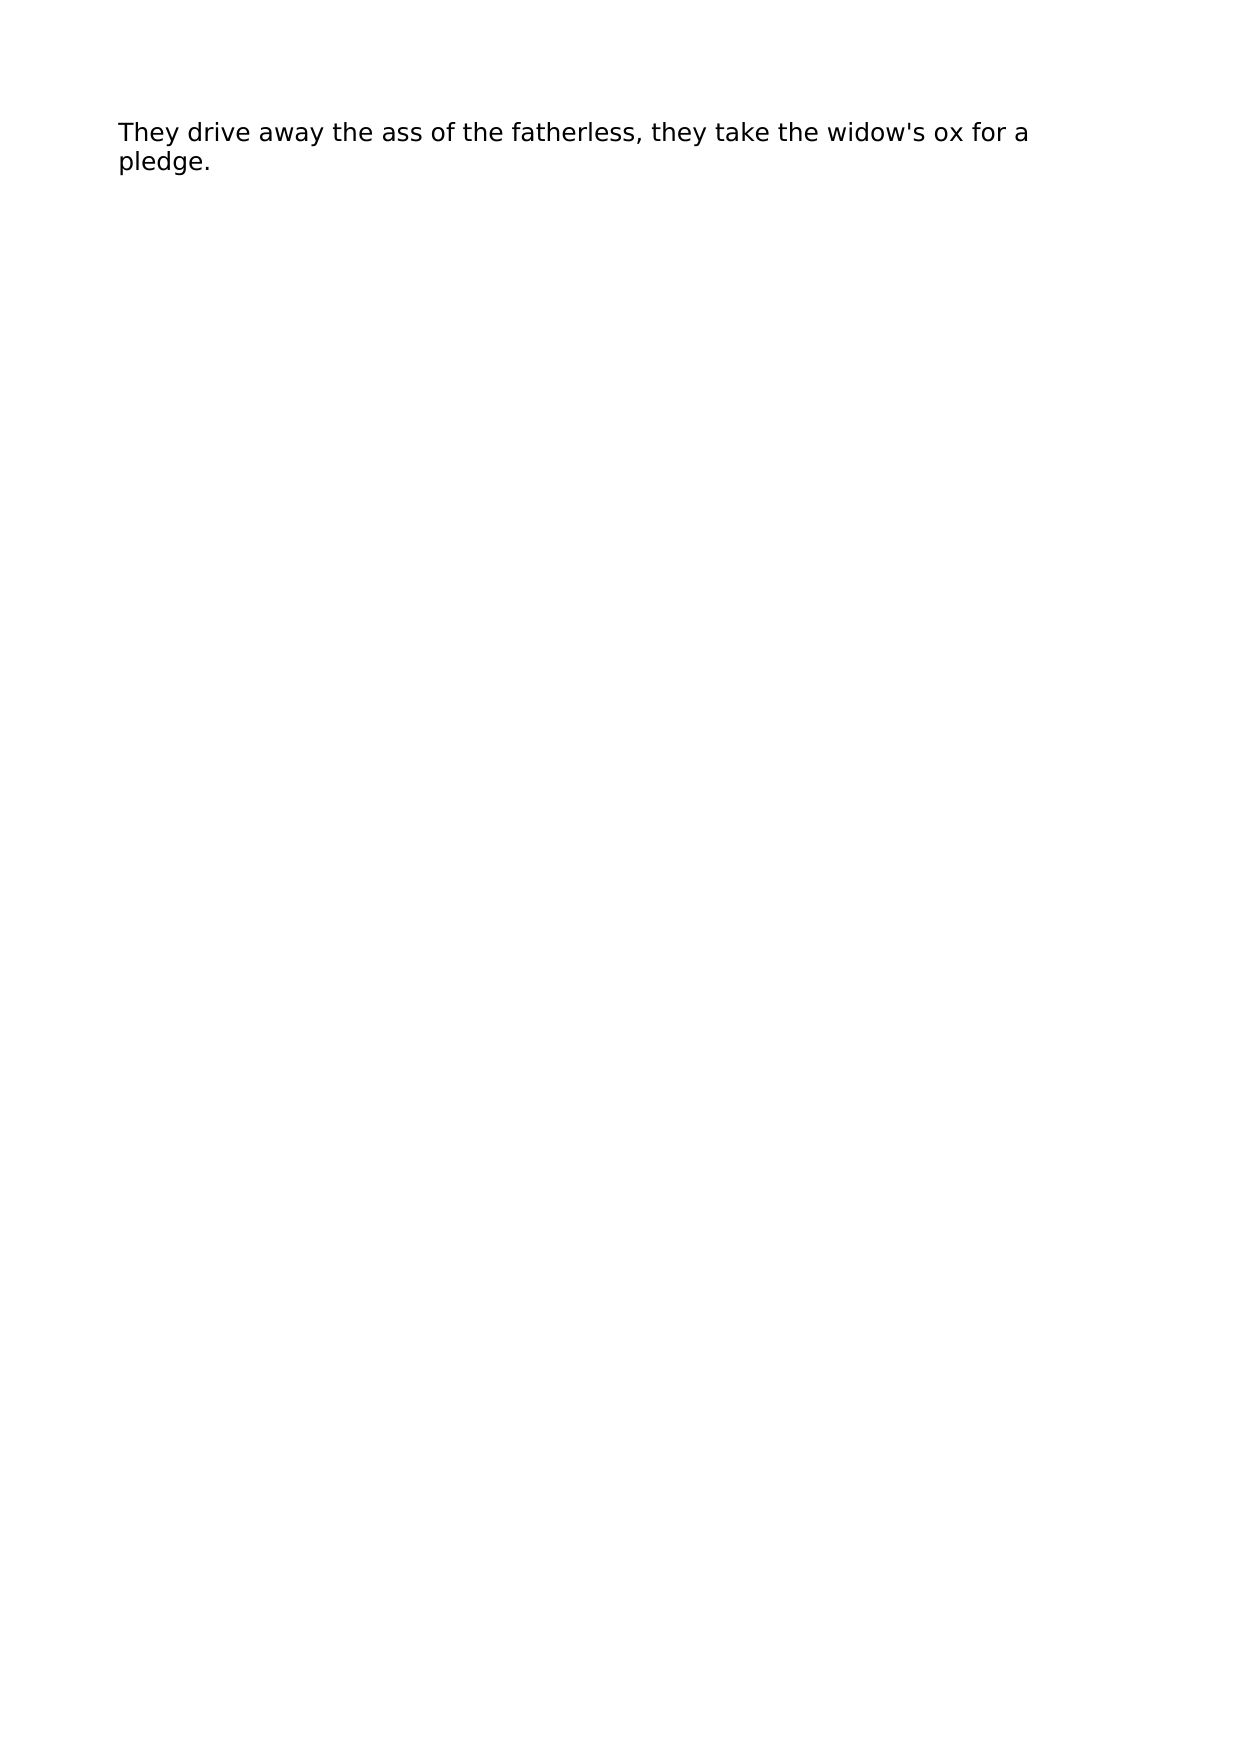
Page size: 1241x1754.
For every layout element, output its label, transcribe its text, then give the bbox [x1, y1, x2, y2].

text They drive away the ass of the fatherless, they take the widow's ox for a pledge. [118, 118, 1122, 176]
